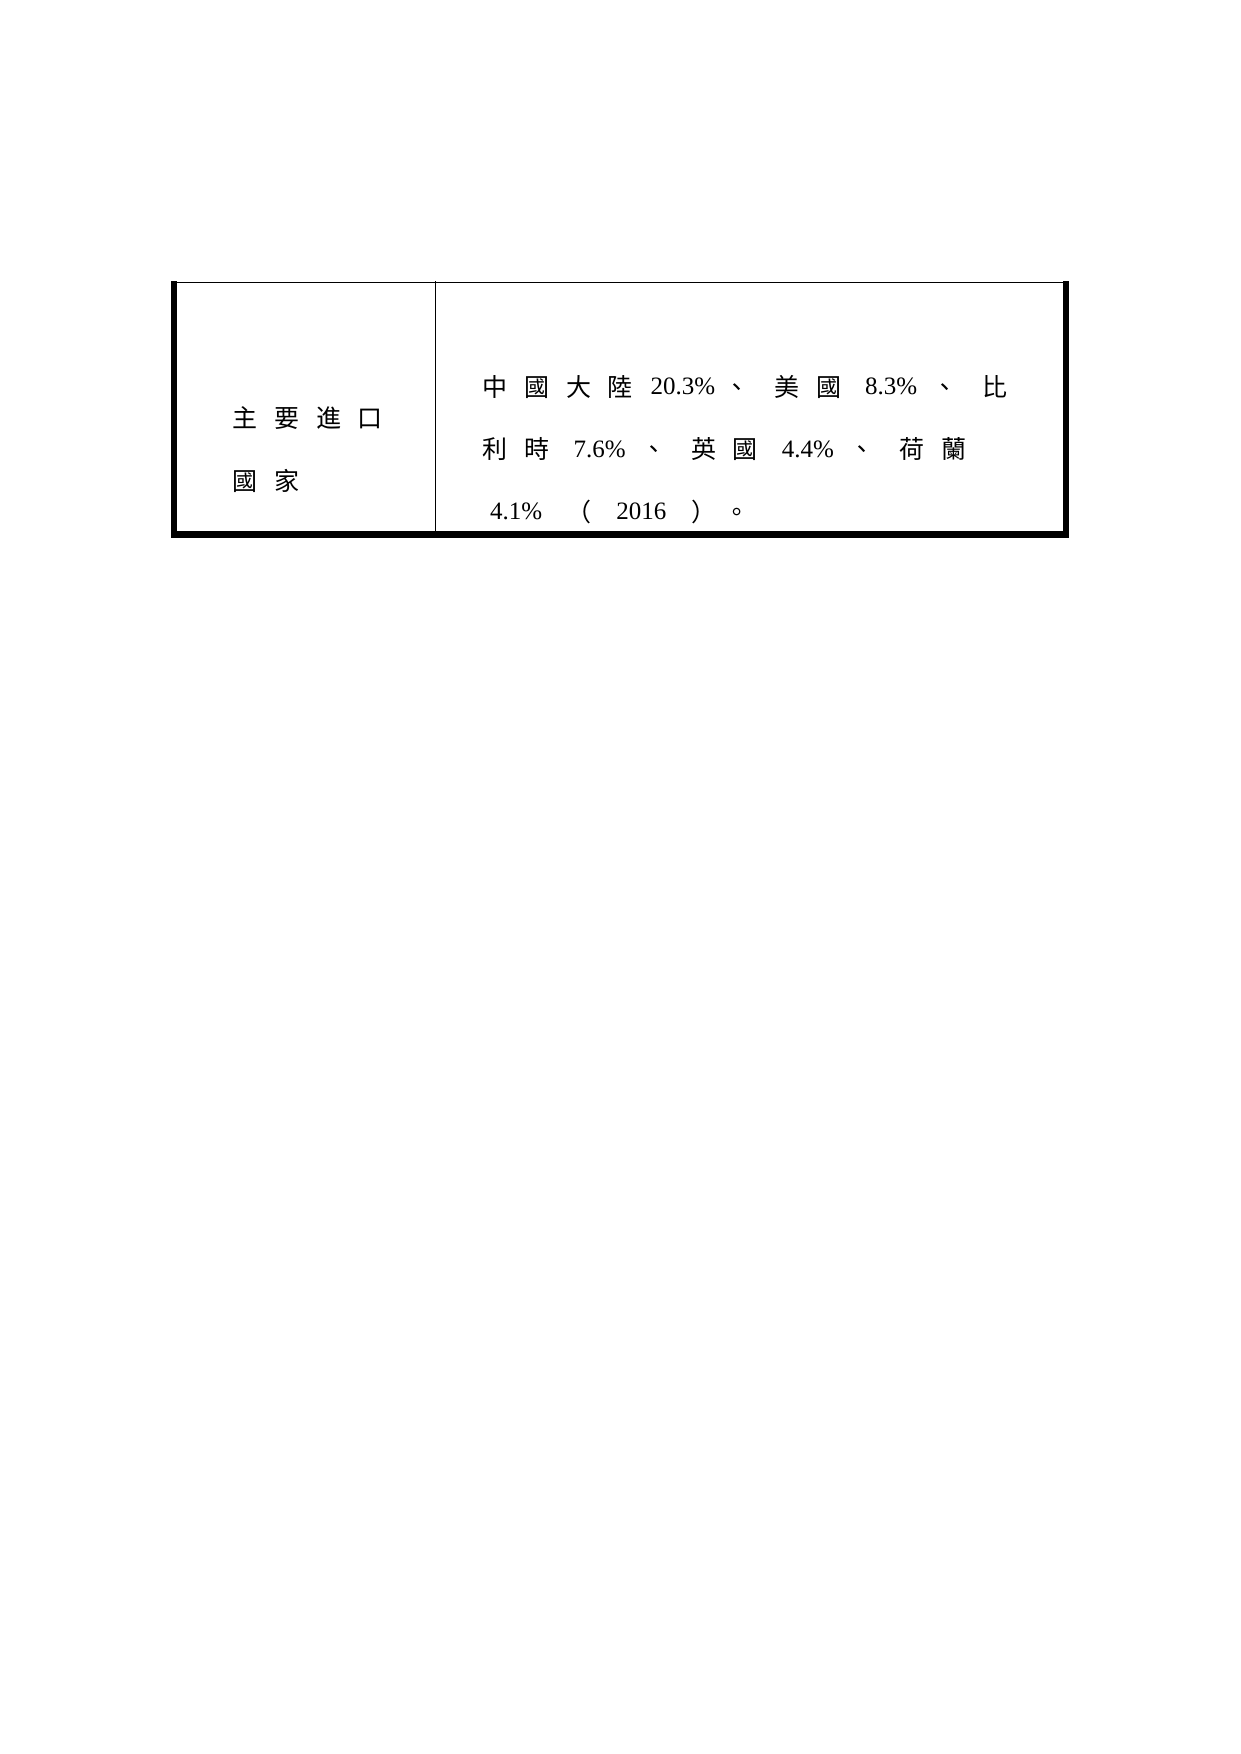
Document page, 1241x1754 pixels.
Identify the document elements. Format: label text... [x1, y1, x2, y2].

table_cell 中國大陸20.3%、美國8.3%、比利時7.6%、英國4.4%、荷蘭4.1%（2016）。 [436, 283, 1063, 531]
table_cell 主要進口國家 [177, 283, 435, 531]
